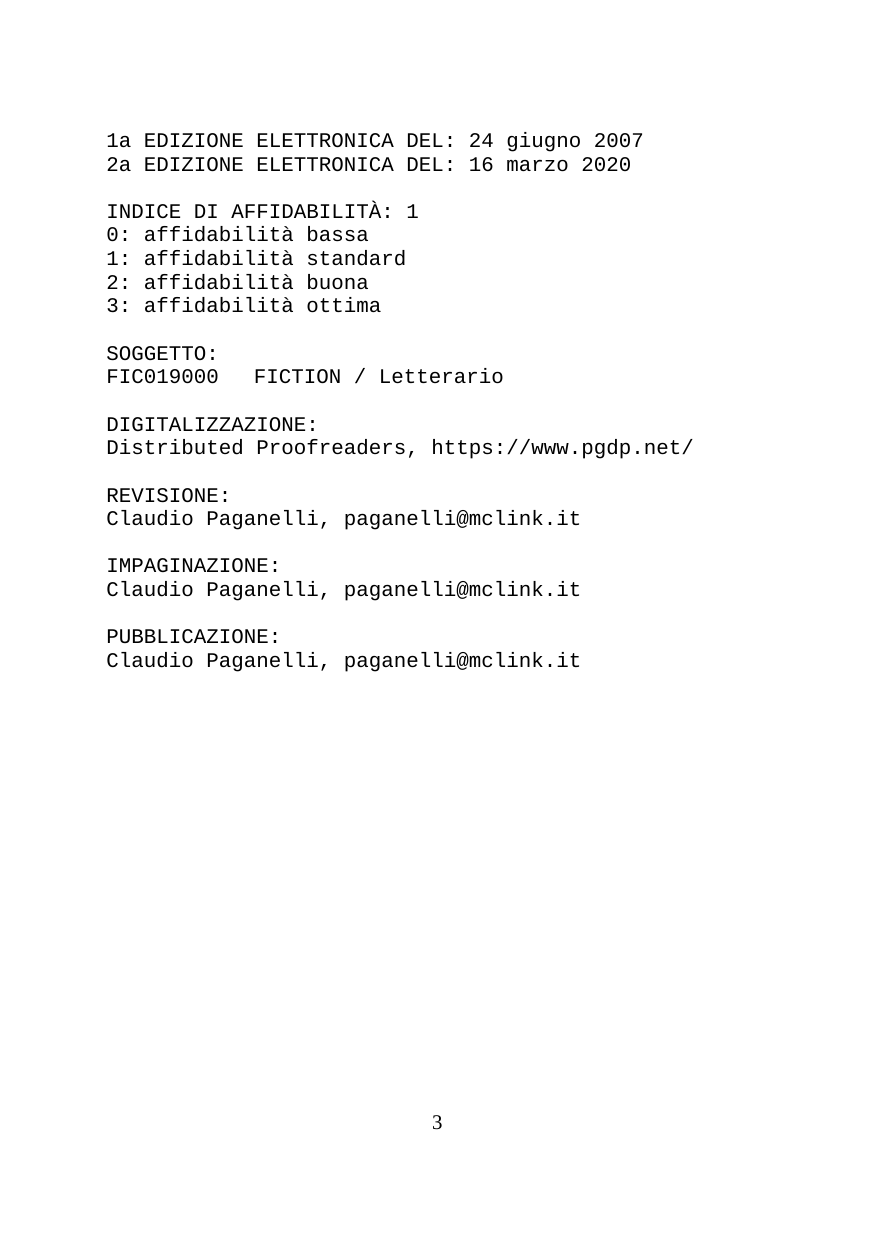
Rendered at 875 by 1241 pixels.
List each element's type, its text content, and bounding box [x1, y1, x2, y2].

text 2: affidabilità buona [106, 272, 768, 295]
text Claudio Paganelli, paganelli@mclink.it [106, 508, 768, 532]
text 2a EDIZIONE ELETTRONICA DEL: 16 marzo 2020 [106, 153, 768, 177]
text 1a EDIZIONE ELETTRONICA DEL: 24 giugno 2007 [106, 130, 768, 153]
text FIC019000 FICTION / Letterario [106, 366, 768, 390]
text 3: affidabilità ottima [106, 295, 768, 319]
text Distributed Proofreaders, https://www.pgdp.net/ [106, 437, 768, 461]
text 1: affidabilità standard [106, 248, 768, 272]
text REVISIONE: [106, 484, 768, 508]
text SOGGETTO: [106, 343, 768, 366]
text INDICE DI AFFIDABILITÀ: 1 [106, 201, 768, 224]
text 0: affidabilità bassa [106, 224, 768, 248]
text DIGITALIZZAZIONE: [106, 414, 768, 437]
text Claudio Paganelli, paganelli@mclink.it [106, 579, 768, 603]
text PUBBLICAZIONE: [106, 626, 768, 650]
text IMPAGINAZIONE: [106, 556, 768, 579]
text Claudio Paganelli, paganelli@mclink.it [106, 650, 768, 674]
